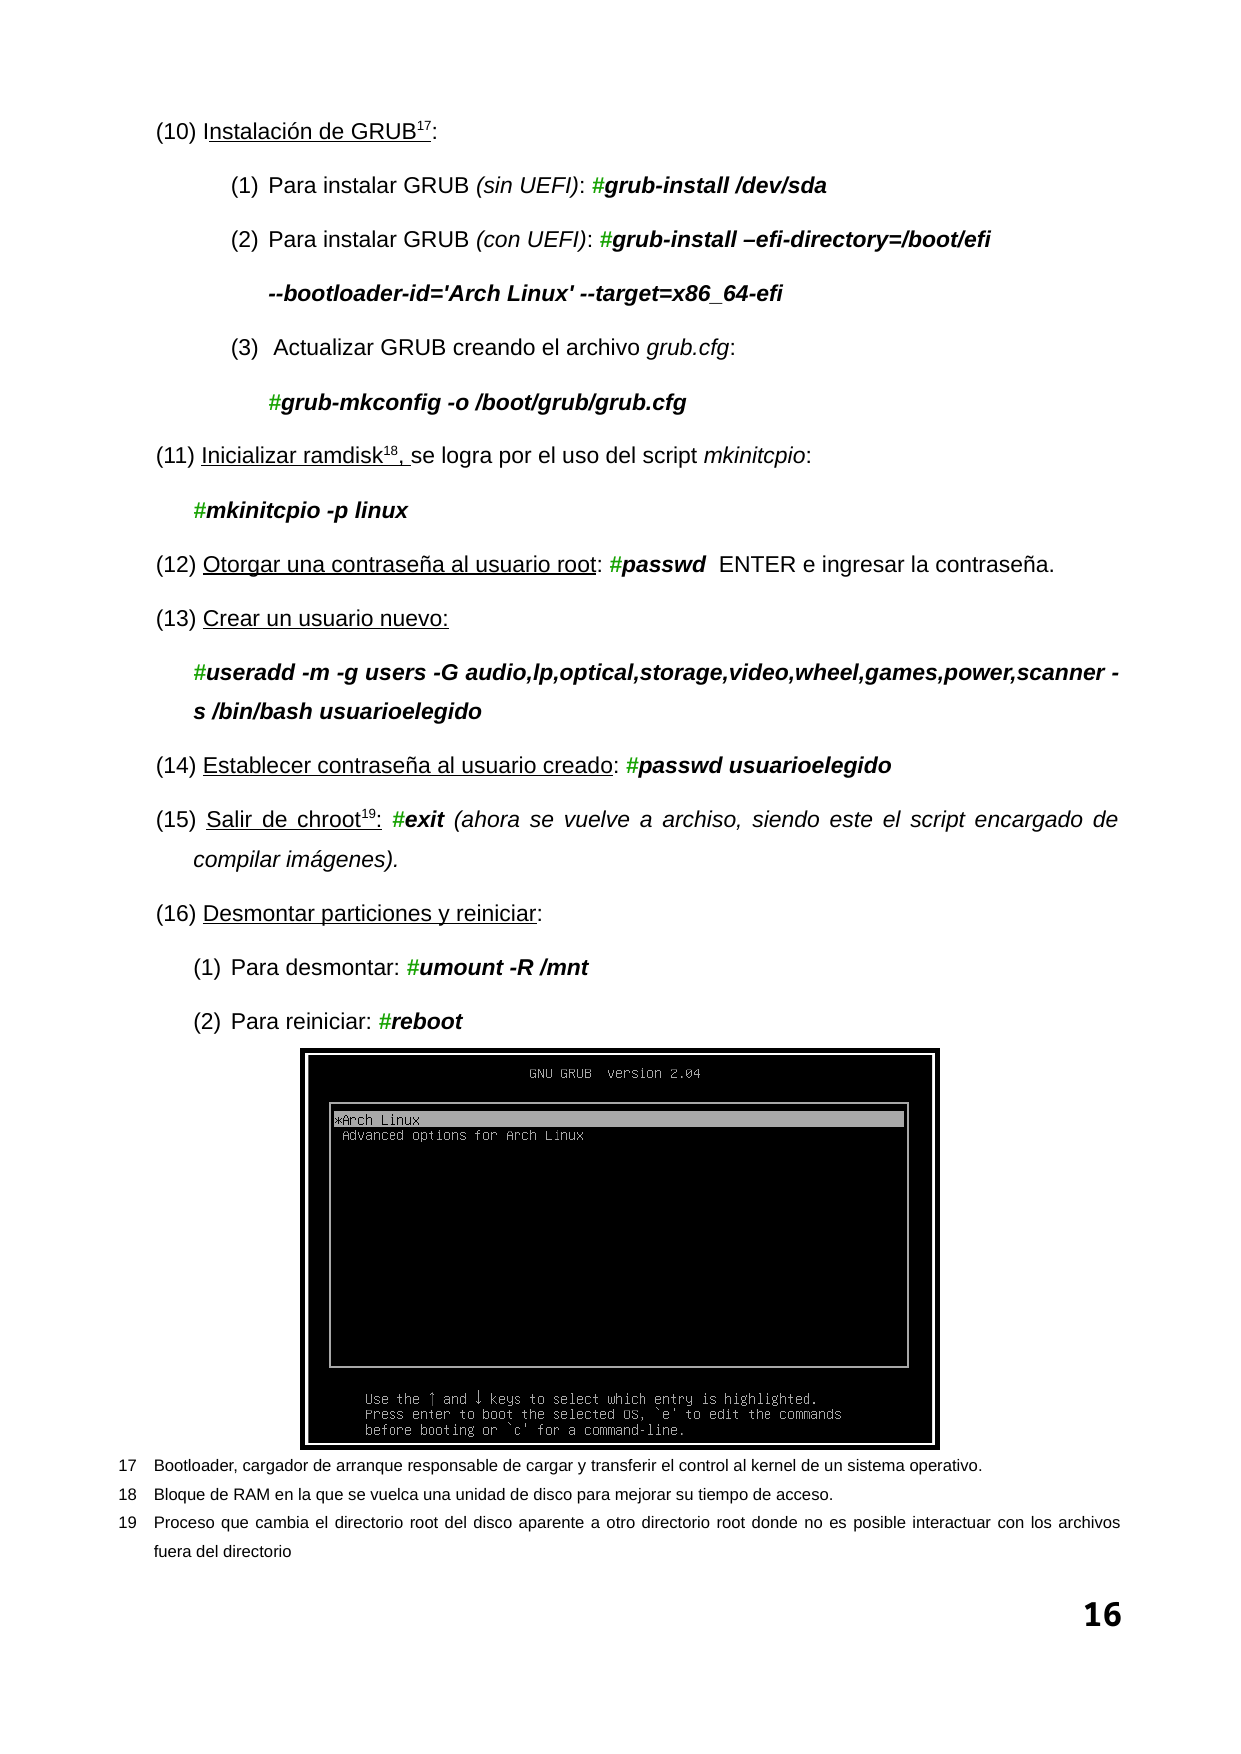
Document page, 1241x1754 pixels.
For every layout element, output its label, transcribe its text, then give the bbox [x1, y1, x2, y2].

list --bootloader-id='Arch Linux' --target=x86_64-efi [231, 280, 1122, 307]
list Bloque de RAM en la que se vuelca una unidad de disco para mejorar su tiempo de acceso. [118, 1484, 1122, 1503]
list #mkinitcpio -p linux [156, 497, 1122, 523]
list Desmontar particiones y reiniciar: [156, 900, 1122, 926]
list Salir de chroot: #exit (ahora se vuelve a archiso, siendo este el script encargado de compilar imágenes). [156, 806, 1122, 872]
list Instalación de GRUB: [156, 118, 1122, 144]
list Proceso que cambia el directorio root del disco aparente a otro directorio root donde no es posible interactuar con los archivos fuera del directorio [118, 1513, 1122, 1561]
list #useradd -m -g users -G audio,lp,optical,storage,video,wheel,games,power,scanner -s /bin/bash usuarioelegido [156, 659, 1122, 724]
list Para instalar GRUB (sin UEFI): #grub-install /dev/sda [231, 172, 1122, 198]
list Para reiniciar: #reboot [193, 1008, 1122, 1034]
list Para instalar GRUB (con UEFI): #grub-install –efi-directory=/boot/efi [231, 226, 1122, 253]
list Crear un usuario nuevo: [156, 605, 1122, 631]
list Otorgar una contraseña al usuario root: #passwd ENTER e ingresar la contraseña. [156, 551, 1122, 577]
list Establecer contraseña al usuario creado: #passwd usuarioelegido [156, 752, 1122, 779]
list Actualizar GRUB creando el archivo grub.cfg: [231, 334, 1122, 361]
list Inicializar ramdisk, se logra por el uso del script mkinitcpio: [156, 442, 1122, 469]
list Bootloader, cargador de arranque responsable de cargar y transferir el control al kernel de un sistema operativo. [118, 1456, 1122, 1475]
picture [308, 1055, 933, 1443]
list Para desmontar: #umount -R /mnt [193, 954, 1122, 980]
list [305, 1053, 935, 1445]
list #grub-mkconfig -o /boot/grub/grub.cfg [231, 388, 1122, 415]
